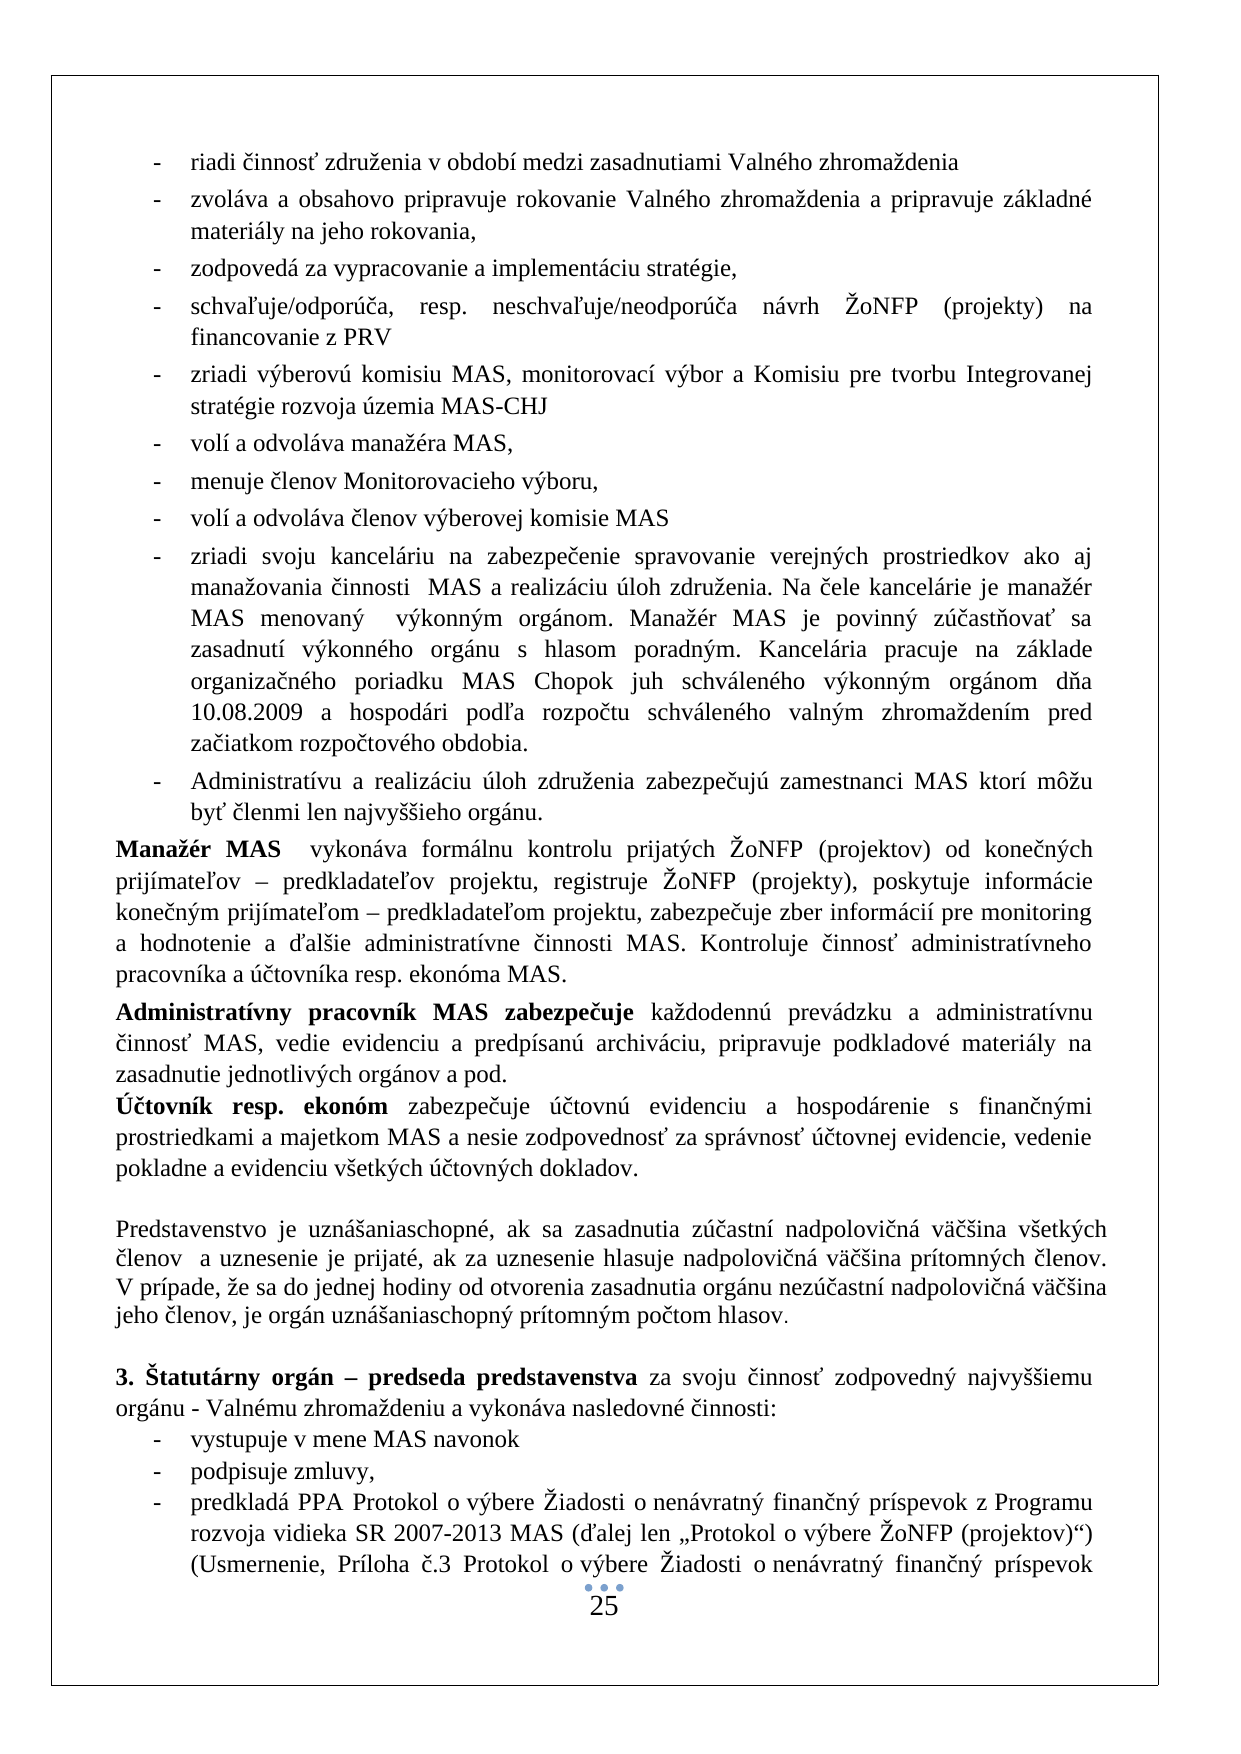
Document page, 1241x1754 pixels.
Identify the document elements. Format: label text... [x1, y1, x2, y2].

list vystupuje v mene MAS navonok [153, 1423, 1093, 1454]
text Manažér MAS vykonáva formálnu kontrolu prijatých ŽoNFP (projektov) od konečných prijímateľov – predkladateľov projektu, registruje ŽoNFP (projekty), poskytuje informácie konečným prijímateľom – predkladateľom projektu, zabezpečuje zber informácií pre monitoring a hodnotenie a ďalšie administratívne činnosti MAS. Kontroluje činnosť administratívneho pracovníka a účtovníka resp. ekonóma MAS. [115, 833, 1093, 989]
list volí a odvoláva manažéra MAS, [153, 427, 1093, 458]
text Účtovník resp. ekonóm zabezpečuje účtovnú evidenciu a hospodárenie s finančnými prostriedkami a majetkom MAS a nesie zodpovednosť za správnosť účtovnej evidencie, vedenie pokladne a evidenciu všetkých účtovných dokladov. [115, 1089, 1093, 1183]
list podpisuje zmluvy, [153, 1454, 1093, 1485]
text Predstavenstvo je uznášaniaschopné, ak sa zasadnutia zúčastní nadpolovičná väčšina všetkých členov a uznesenie je prijaté, ak za uznesenie hlasuje nadpolovičná väčšina prítomných členov. V prípade, že sa do jednej hodiny od otvorenia zasadnutia orgánu nezúčastní nadpolovičná väčšina jeho členov, je orgán uznášaniaschopný prítomným počtom hlasov. [115, 1214, 1108, 1329]
list zodpovedá za vypracovanie a implementáciu stratégie, [153, 252, 1093, 283]
list zvoláva a obsahovo pripravuje rokovanie Valného zhromaždenia a pripravuje základné materiály na jeho rokovania, [153, 183, 1093, 245]
list zriadi svoju kanceláriu na zabezpečenie spravovanie verejných prostriedkov ako aj manažovania činnosti MAS a realizáciu úloh združenia. Na čele kancelárie je manažér MAS menovaný výkonným orgánom. Manažér MAS je povinný zúčastňovať sa zasadnutí výkonného orgánu s hlasom poradným. Kancelária pracuje na základe organizačného poriadku MAS Chopok juh schváleného výkonným orgánom dňa 10.08.2009 a hospodári podľa rozpočtu schváleného valným zhromaždením pred začiatkom rozpočtového obdobia. [153, 539, 1093, 758]
list schvaľuje/odporúča, resp. neschvaľuje/neodporúča návrh ŽoNFP (projekty) na financovanie z PRV [153, 289, 1093, 352]
list Administratívu a realizáciu úloh združenia zabezpečujú zamestnanci MAS ktorí môžu byť členmi len najvyššieho orgánu. [153, 764, 1093, 827]
list riadi činnosť združenia v období medzi zasadnutiami Valného zhromaždenia [153, 145, 1093, 177]
text 3. Štatutárny orgán – predseda predstavenstva za svoju činnosť zodpovedný najvyššiemu orgánu - Valnému zhromaždeniu a vykonáva nasledovné činnosti: [115, 1360, 1093, 1423]
list predkladá PPA Protokol o výbere Žiadosti o nenávratný finančný príspevok z Programu rozvoja vidieka SR 2007-2013 MAS (ďalej len „Protokol o výbere ŽoNFP (projektov)“) (Usmernenie, Príloha č.3 Protokol o výbere Žiadosti o nenávratný finančný príspevok [153, 1485, 1093, 1579]
text Administratívny pracovník MAS zabezpečuje každodennú prevádzku a administratívnu činnosť MAS, vedie evidenciu a predpísanú archiváciu, pripravuje podkladové materiály na zasadnutie jednotlivých orgánov a pod. [115, 995, 1093, 1089]
list volí a odvoláva členov výberovej komisie MAS [153, 502, 1093, 533]
list menuje členov Monitorovacieho výboru, [153, 464, 1093, 495]
list zriadi výberovú komisiu MAS, monitorovací výbor a Komisiu pre tvorbu Integrovanej stratégie rozvoja územia MAS-CHJ [153, 358, 1093, 420]
